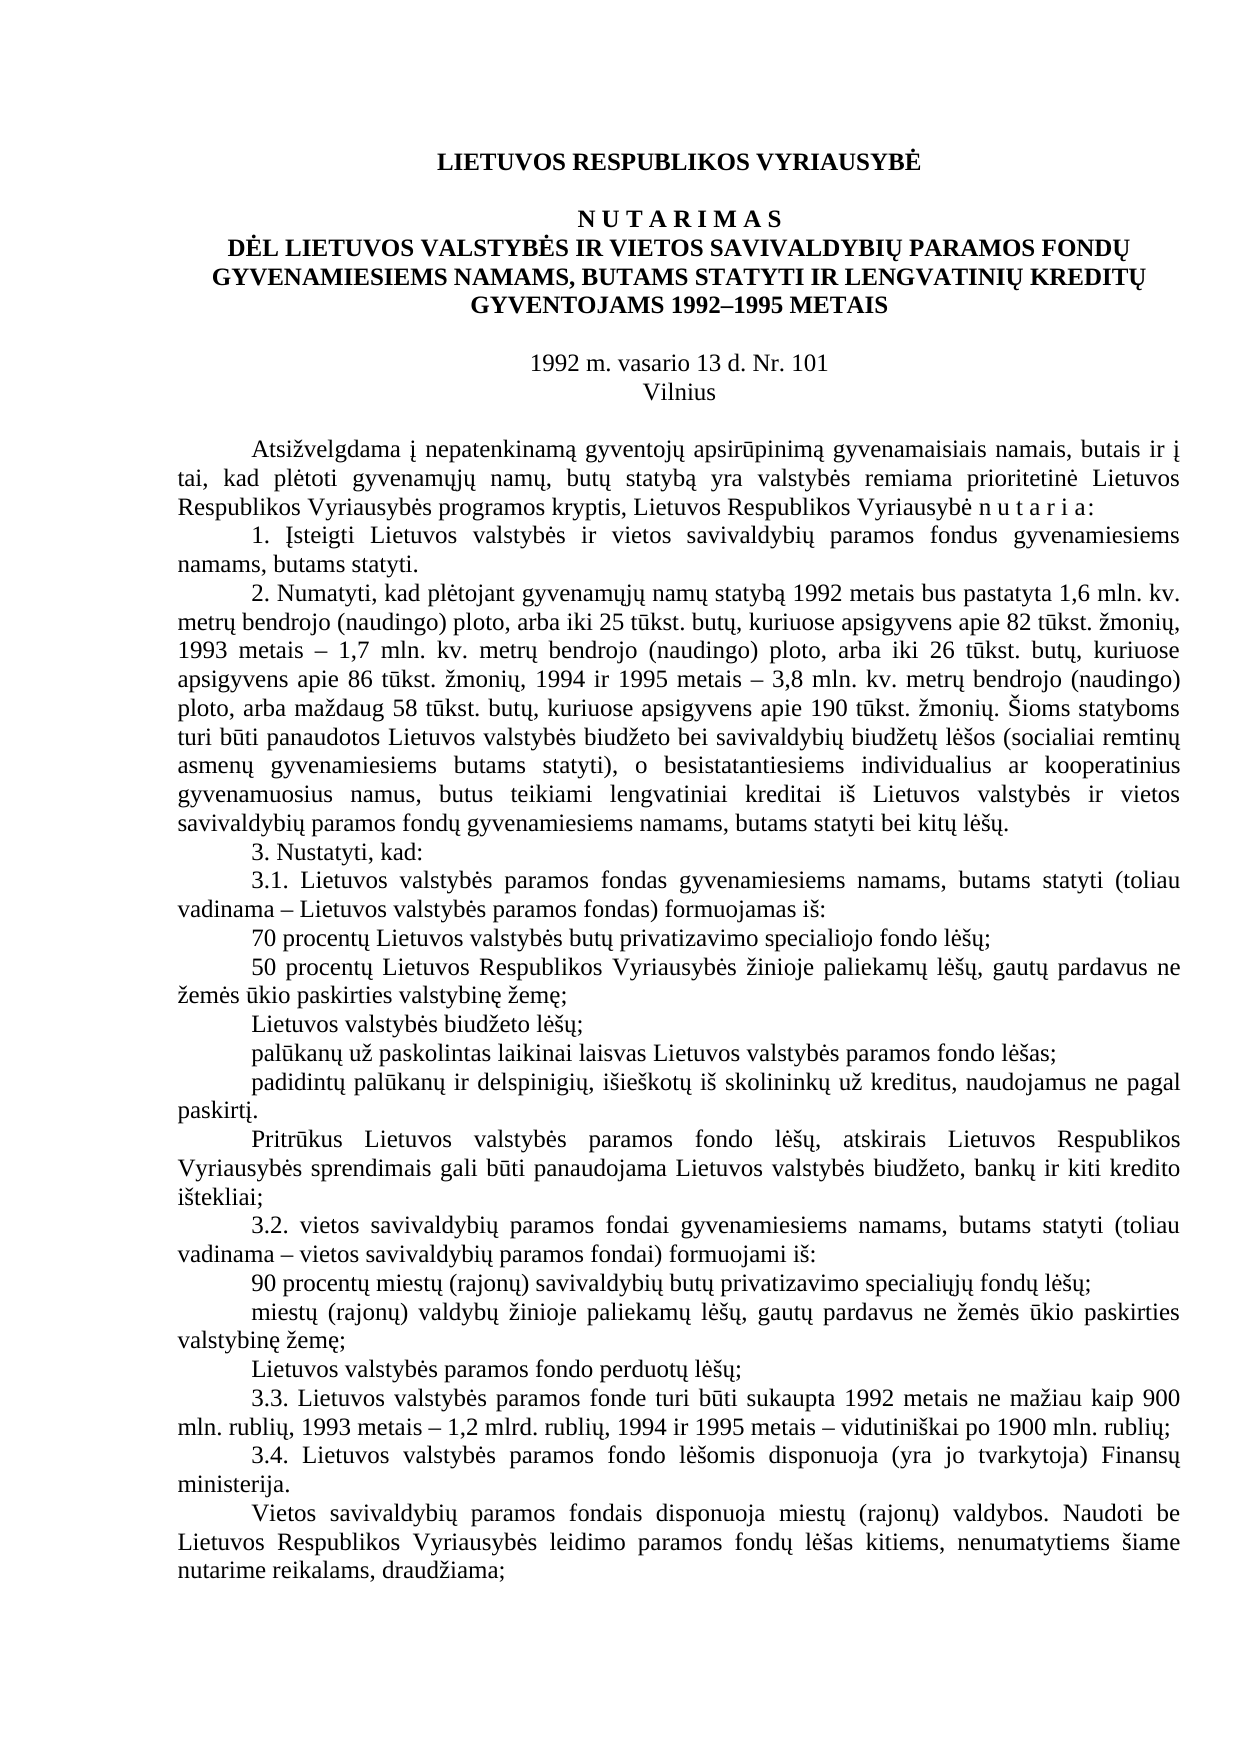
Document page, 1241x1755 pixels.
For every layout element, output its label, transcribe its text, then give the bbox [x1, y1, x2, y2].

text miestų (rajonų) valdybų žinioje paliekamų lėšų, gautų pardavus ne žemės ūkio paskirties valstybinę žemę; [177, 1297, 1181, 1354]
text 2. Numatyti, kad plėtojant gyvenamųjų namų statybą 1992 metais bus pastatyta 1,6 mln. kv. metrų bendrojo (naudingo) ploto, arba iki 25 tūkst. butų, kuriuose apsigyvens apie 82 tūkst. žmonių, 1993 metais – 1,7 mln. kv. metrų bendrojo (naudingo) ploto, arba iki 26 tūkst. butų, kuriuose apsigyvens apie 86 tūkst. žmonių, 1994 ir 1995 metais – 3,8 mln. kv. metrų bendrojo (naudingo) ploto, arba maždaug 58 tūkst. butų, kuriuose apsigyvens apie 190 tūkst. žmonių. Šioms statyboms turi būti panaudotos Lietuvos valstybės biudžeto bei savivaldybių biudžetų lėšos (socialiai remtinų asmenų gyvenamiesiems butams statyti), o besistatantiesiems individualius ar kooperatinius gyvenamuosius namus, butus teikiami lengvatiniai kreditai iš Lietuvos valstybės ir vietos savivaldybių paramos fondų gyvenamiesiems namams, butams statyti bei kitų lėšų. [177, 578, 1181, 837]
text DĖL LIETUVOS VALSTYBĖS IR VIETOS SAVIVALDYBIŲ PARAMOS FONDŲ GYVENAMIESIEMS NAMAMS, BUTAMS STATYTI IR LENGVATINIŲ KREDITŲ GYVENTOJAMS 1992–1995 METAIS [177, 233, 1181, 319]
text Atsižvelgdama į nepatenkinamą gyventojų apsirūpinimą gyvenamaisiais namais, butais ir į tai, kad plėtoti gyvenamųjų namų, butų statybą yra valstybės remiama prioritetinė Lietuvos Respublikos Vyriausybės programos kryptis, Lietuvos Respublikos Vyriausybė nutaria: [177, 434, 1181, 521]
text 1992 m. vasario 13 d. Nr. 101 [177, 348, 1181, 377]
text 3.4. Lietuvos valstybės paramos fondo lėšomis disponuoja (yra jo tvarkytoja) Finansų ministerija. [177, 1441, 1181, 1498]
text padidintų palūkanų ir delspinigių, išieškotų iš skolininkų už kreditus, naudojamus ne pagal paskirtį. [177, 1067, 1181, 1124]
text 3.1. Lietuvos valstybės paramos fondas gyvenamiesiems namams, butams statyti (toliau vadinama – Lietuvos valstybės paramos fondas) formuojamas iš: [177, 866, 1181, 923]
text 3. Nustatyti, kad: [177, 837, 1181, 866]
text Lietuvos valstybės paramos fondo perduotų lėšų; [177, 1354, 1181, 1383]
text LIETUVOS RESPUBLIKOS VYRIAUSYBĖ [177, 147, 1181, 176]
text 50 procentų Lietuvos Respublikos Vyriausybės žinioje paliekamų lėšų, gautų pardavus ne žemės ūkio paskirties valstybinę žemę; [177, 952, 1181, 1009]
text 70 procentų Lietuvos valstybės butų privatizavimo specialiojo fondo lėšų; [177, 923, 1181, 952]
text 90 procentų miestų (rajonų) savivaldybių butų privatizavimo specialiųjų fondų lėšų; [177, 1268, 1181, 1297]
text 1. Įsteigti Lietuvos valstybės ir vietos savivaldybių paramos fondus gyvenamiesiems namams, butams statyti. [177, 521, 1181, 578]
text N U T A R I M A S [177, 204, 1181, 233]
text Pritrūkus Lietuvos valstybės paramos fondo lėšų, atskirais Lietuvos Respublikos Vyriausybės sprendimais gali būti panaudojama Lietuvos valstybės biudžeto, bankų ir kiti kredito ištekliai; [177, 1124, 1181, 1211]
text 3.2. vietos savivaldybių paramos fondai gyvenamiesiems namams, butams statyti (toliau vadinama – vietos savivaldybių paramos fondai) formuojami iš: [177, 1211, 1181, 1268]
text palūkanų už paskolintas laikinai laisvas Lietuvos valstybės paramos fondo lėšas; [177, 1038, 1181, 1067]
text Vilnius [177, 377, 1181, 406]
text Vietos savivaldybių paramos fondais disponuoja miestų (rajonų) valdybos. Naudoti be Lietuvos Respublikos Vyriausybės leidimo paramos fondų lėšas kitiems, nenumatytiems šiame nutarime reikalams, draudžiama; [177, 1498, 1181, 1584]
text Lietuvos valstybės biudžeto lėšų; [177, 1009, 1181, 1038]
text 3.3. Lietuvos valstybės paramos fonde turi būti sukaupta 1992 metais ne mažiau kaip 900 mln. rublių, 1993 metais – 1,2 mlrd. rublių, 1994 ir 1995 metais – vidutiniškai po 1900 mln. rublių; [177, 1383, 1181, 1441]
